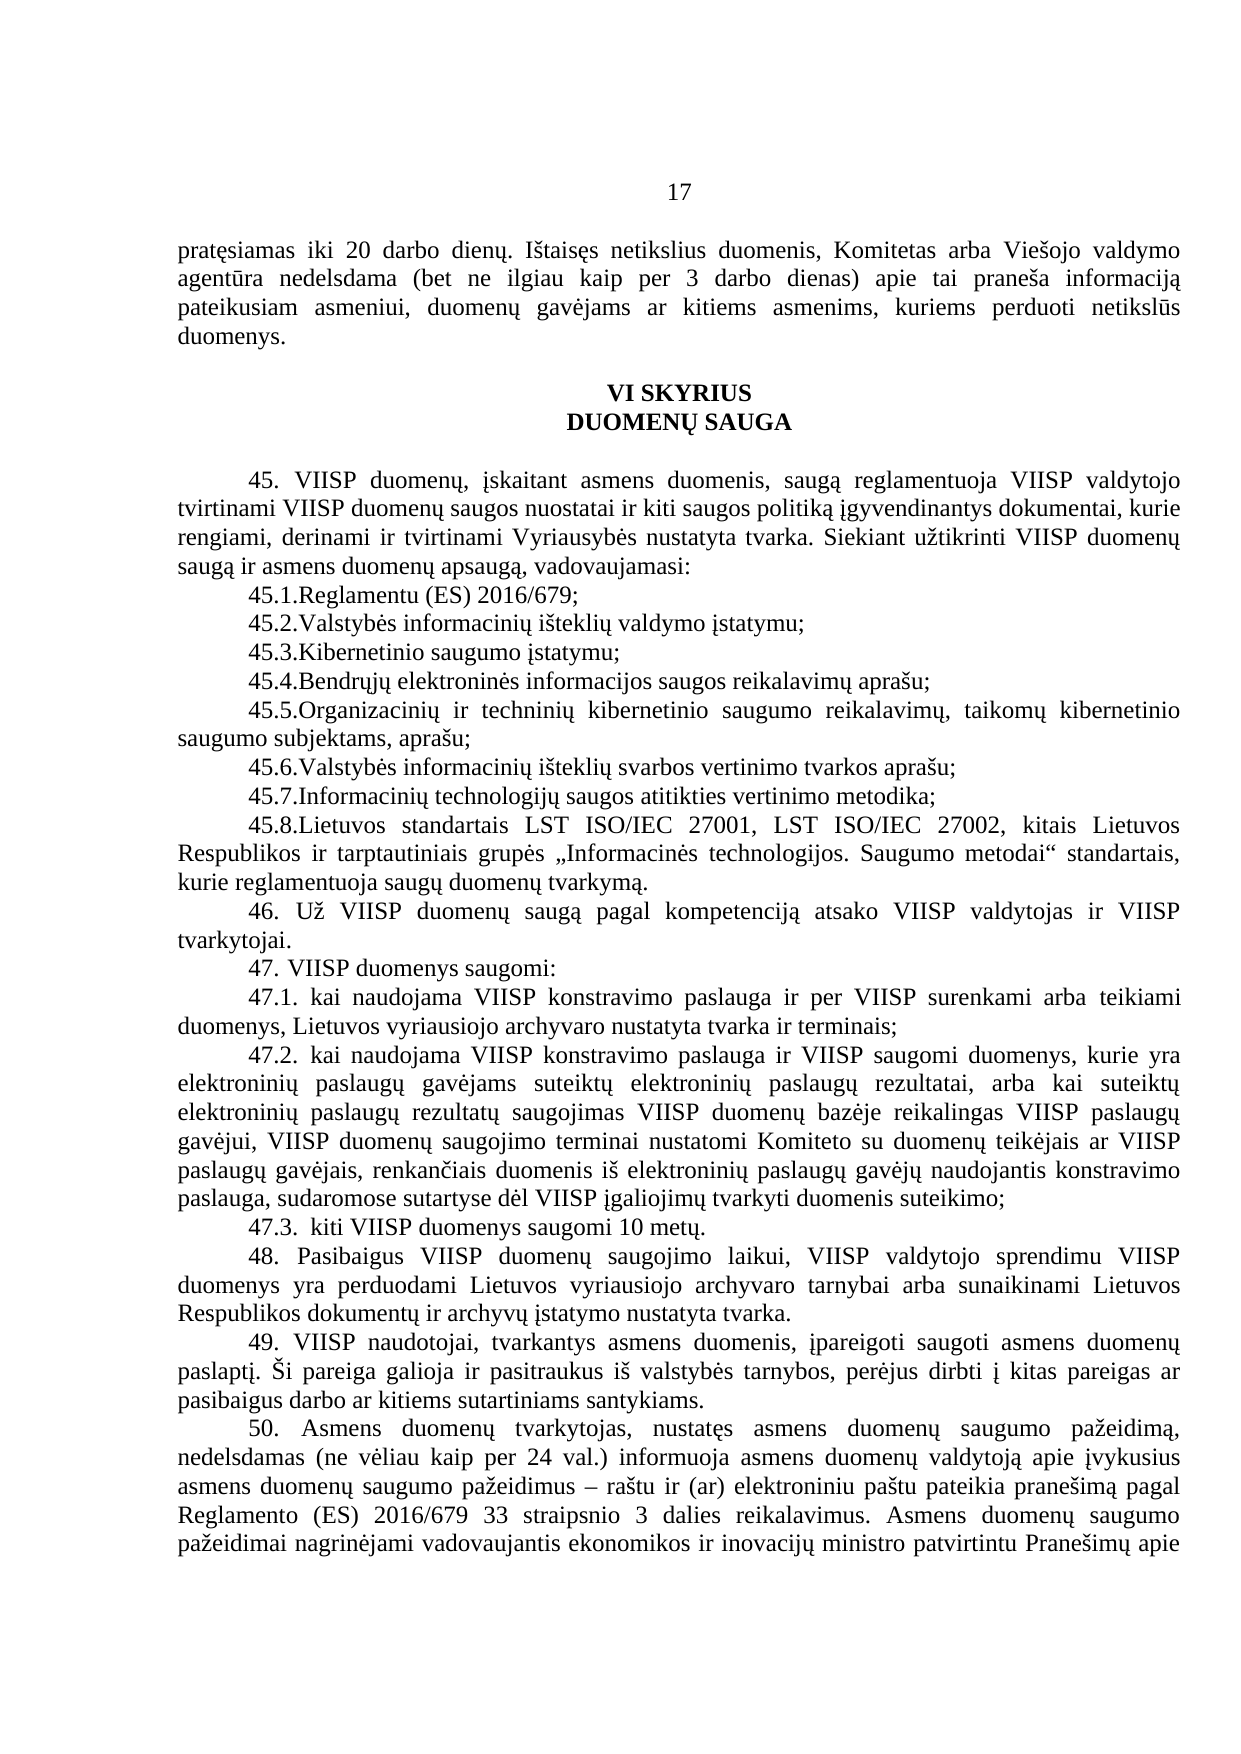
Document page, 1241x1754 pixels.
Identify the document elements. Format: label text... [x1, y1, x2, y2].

text 45.6. Valstybės informacinių išteklių svarbos vertinimo tvarkos aprašu; [177, 752, 1181, 781]
text VI SKYRIUS [177, 378, 1181, 407]
text 47.3. kiti VIISP duomenys saugomi 10 metų. [177, 1212, 1181, 1241]
text 45.4. Bendrųjų elektroninės informacijos saugos reikalavimų aprašu; [177, 666, 1181, 695]
text 49. VIISP naudotojai, tvarkantys asmens duomenis, įpareigoti saugoti asmens duomenų paslaptį. Ši pareiga galioja ir pasitraukus iš valstybės tarnybos, perėjus dirbti į kitas pareigas ar pasibaigus darbo ar kitiems sutartiniams santykiams. [177, 1327, 1181, 1413]
text 47.1. kai naudojama VIISP konstravimo paslauga ir per VIISP surenkami arba teikiami duomenys, Lietuvos vyriausiojo archyvaro nustatyta tvarka ir terminais; [177, 982, 1181, 1040]
text pratęsiamas iki 20 darbo dienų. Ištaisęs netikslius duomenis, Komitetas arba Viešojo valdymo agentūra nedelsdama (bet ne ilgiau kaip per 3 darbo dienas) apie tai praneša informaciją pateikusiam asmeniui, duomenų gavėjams ar kitiems asmenims, kuriems perduoti netikslūs duomenys. [177, 235, 1181, 350]
text 45.2. Valstybės informacinių išteklių valdymo įstatymu; [177, 608, 1181, 637]
text 48. Pasibaigus VIISP duomenų saugojimo laikui, VIISP valdytojo sprendimu VIISP duomenys yra perduodami Lietuvos vyriausiojo archyvaro tarnybai arba sunaikinami Lietuvos Respublikos dokumentų ir archyvų įstatymo nustatyta tvarka. [177, 1241, 1181, 1327]
text 47. VIISP duomenys saugomi: [177, 953, 1181, 982]
text 45.5. Organizacinių ir techninių kibernetinio saugumo reikalavimų, taikomų kibernetinio saugumo subjektams, aprašu; [177, 695, 1181, 752]
text 45. VIISP duomenų, įskaitant asmens duomenis, saugą reglamentuoja VIISP valdytojo tvirtinami VIISP duomenų saugos nuostatai ir kiti saugos politiką įgyvendinantys dokumentai, kurie rengiami, derinami ir tvirtinami Vyriausybės nustatyta tvarka. Siekiant užtikrinti VIISP duomenų saugą ir asmens duomenų apsaugą, vadovaujamasi: [177, 465, 1181, 580]
text 45.1. Reglamentu (ES) 2016/679; [177, 580, 1181, 608]
text 46. Už VIISP duomenų saugą pagal kompetenciją atsako VIISP valdytojas ir VIISP tvarkytojai. [177, 896, 1181, 953]
text DUOMENŲ SAUGA [177, 407, 1181, 436]
text 45.3. Kibernetinio saugumo įstatymu; [177, 637, 1181, 666]
text 45.8. Lietuvos standartais LST ISO/IEC 27001, LST ISO/IEC 27002, kitais Lietuvos Respublikos ir tarptautiniais grupės „Informacinės technologijos. Saugumo metodai“ standartais, kurie reglamentuoja saugų duomenų tvarkymą. [177, 810, 1181, 896]
text 50. Asmens duomenų tvarkytojas, nustatęs asmens duomenų saugumo pažeidimą, nedelsdamas (ne vėliau kaip per 24 val.) informuoja asmens duomenų valdytoją apie įvykusius asmens duomenų saugumo pažeidimus – raštu ir (ar) elektroniniu paštu pateikia pranešimą pagal Reglamento (ES) 2016/679 33 straipsnio 3 dalies reikalavimus. Asmens duomenų saugumo pažeidimai nagrinėjami vadovaujantis ekonomikos ir inovacijų ministro patvirtintu Pranešimų apie [177, 1413, 1181, 1557]
text 45.7. Informacinių technologijų saugos atitikties vertinimo metodika; [177, 781, 1181, 810]
text 47.2. kai naudojama VIISP konstravimo paslauga ir VIISP saugomi duomenys, kurie yra elektroninių paslaugų gavėjams suteiktų elektroninių paslaugų rezultatai, arba kai suteiktų elektroninių paslaugų rezultatų saugojimas VIISP duomenų bazėje reikalingas VIISP paslaugų gavėjui, VIISP duomenų saugojimo terminai nustatomi Komiteto su duomenų teikėjais ar VIISP paslaugų gavėjais, renkančiais duomenis iš elektroninių paslaugų gavėjų naudojantis konstravimo paslauga, sudaromose sutartyse dėl VIISP įgaliojimų tvarkyti duomenis suteikimo; [177, 1040, 1181, 1212]
